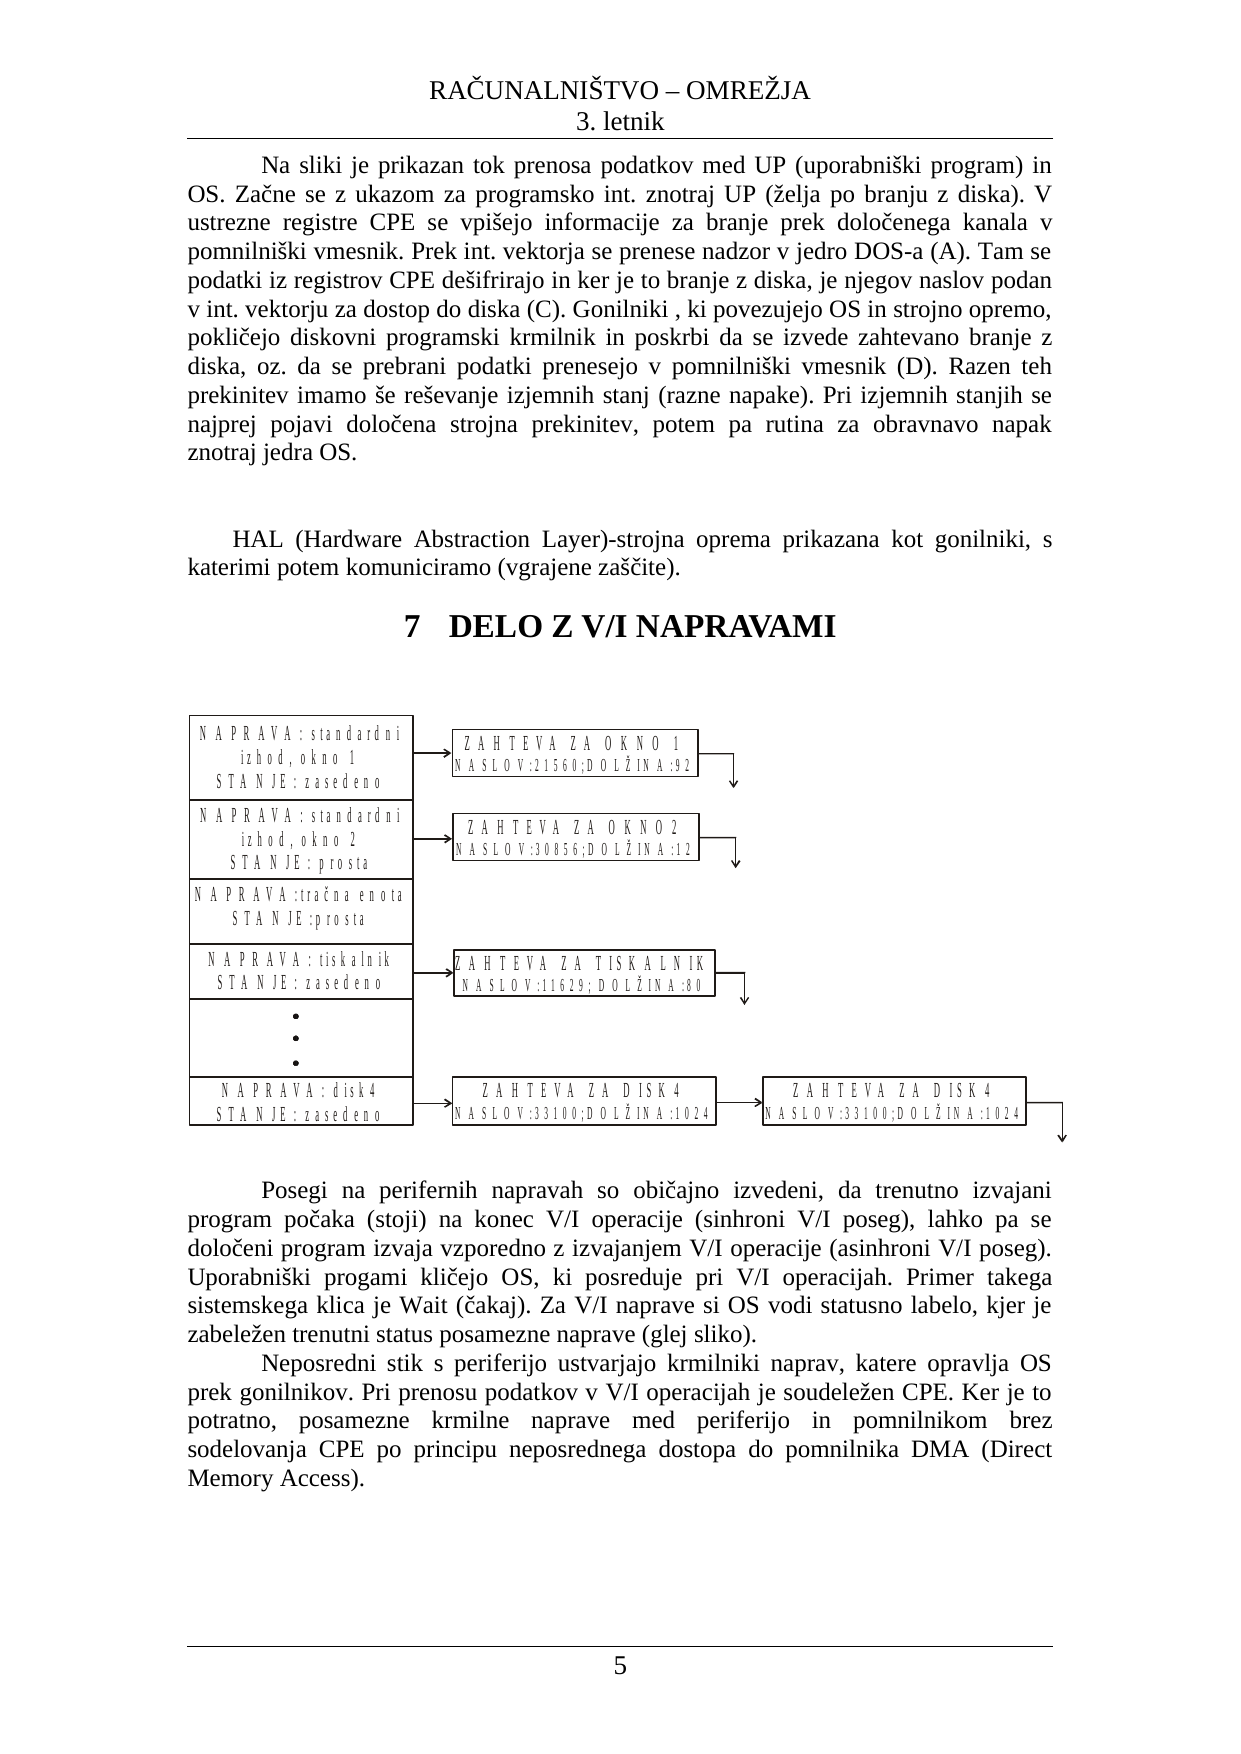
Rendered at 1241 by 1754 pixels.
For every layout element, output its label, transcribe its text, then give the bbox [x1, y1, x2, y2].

text Neposredni stik s periferijo ustvarjajo krmilniki naprav, katere opravlja OS prek gonilnikov. Pri prenosu podatkov v V/I operacijah je soudeležen CPE. Ker je to potratno, posamezne krmilne naprave med periferijo in pomnilnikom brez sodelovanja CPE po principu neposrednega dostopa do pomnilnika DMA (Direct Memory Access). [187, 1348, 1053, 1492]
text Na sliki je prikazan tok prenosa podatkov med UP (uporabniški program) in OS. Začne se z ukazom za programsko int. znotraj UP (želja po branju z diska). V ustrezne registre CPE se vpišejo informacije za branje prek določenega kanala v pomnilniški vmesnik. Prek int. vektorja se prenese nadzor v jedro DOS-a (A). Tam se podatki iz registrov CPE dešifrirajo in ker je to branje z diska, je njegov naslov podan v int. vektorju za dostop do diska (C). Gonilniki , ki povezujejo OS in strojno opremo, pokličejo diskovni programski krmilnik in poskrbi da se izvede zahtevano branje z diska, oz. da se prebrani podatki prenesejo v pomnilniški vmesnik (D). Razen teh prekinitev imamo še reševanje izjemnih stanj (razne napake). Pri izjemnih stanjih se najprej pojavi določena strojna prekinitev, potem pa rutina za obravnavo napak znotraj jedra OS. [187, 150, 1053, 466]
text Posegi na perifernih napravah so običajno izvedeni, da trenutno izvajani program počaka (stoji) na konec V/I operacije (sinhroni V/I poseg), lahko pa se določeni program izvaja vzporedno z izvajanjem V/I operacije (asinhroni V/I poseg). Uporabniški progami kličejo OS, ki posreduje pri V/I operacijah. Primer takega sistemskega klica je Wait (čakaj). Za V/I naprave si OS vodi statusno labelo, kjer je zabeležen trenutni status posamezne naprave (glej sliko). [187, 1176, 1053, 1348]
text HAL (Hardware Abstraction Layer)-strojna oprema prikazana kot gonilniki, s katerimi potem komuniciramo (vgrajene zaščite). [187, 524, 1053, 581]
subtitle DELO Z V/I NAPRAVAMI [187, 606, 1053, 644]
